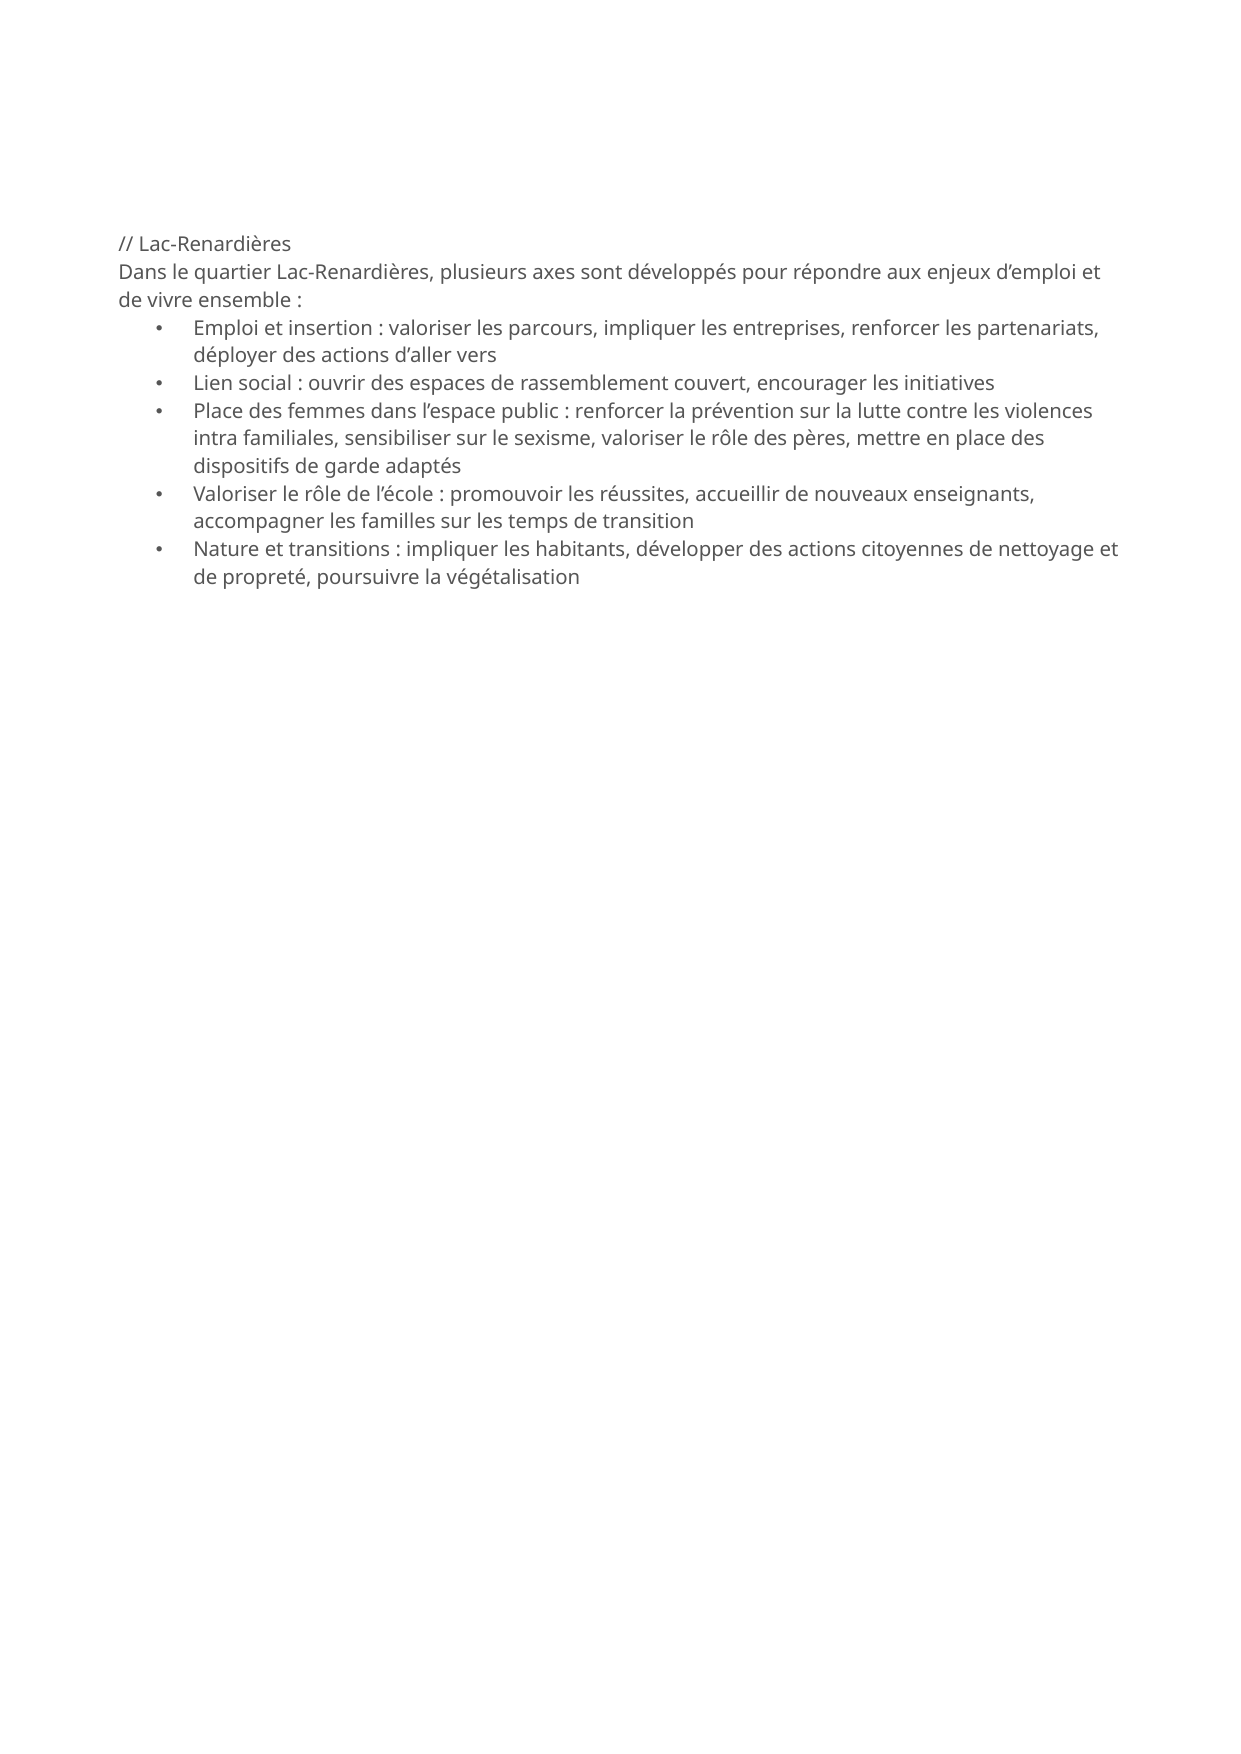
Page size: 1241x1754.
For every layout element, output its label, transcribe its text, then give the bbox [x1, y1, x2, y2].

text // Lac-Renardières [118, 230, 1122, 258]
list Valoriser le rôle de l’école : promouvoir les réussites, accueillir de nouveaux enseignants, accompagner les familles sur les temps de transition [156, 479, 1122, 535]
list Emploi et insertion : valoriser les parcours, impliquer les entreprises, renforcer les partenariats, déployer des actions d’aller vers [156, 313, 1122, 368]
list Place des femmes dans l’espace public : renforcer la prévention sur la lutte contre les violences intra familiales, sensibiliser sur le sexisme, valoriser le rôle des pères, mettre en place des dispositifs de garde adaptés [156, 396, 1122, 479]
list Nature et transitions : impliquer les habitants, développer des actions citoyennes de nettoyage et de propreté, poursuivre la végétalisation [156, 535, 1122, 590]
text Dans le quartier Lac-Renardières, plusieurs axes sont développés pour répondre aux enjeux d’emploi et de vivre ensemble : [118, 258, 1122, 313]
list Lien social : ouvrir des espaces de rassemblement couvert, encourager les initiatives [156, 368, 1122, 396]
